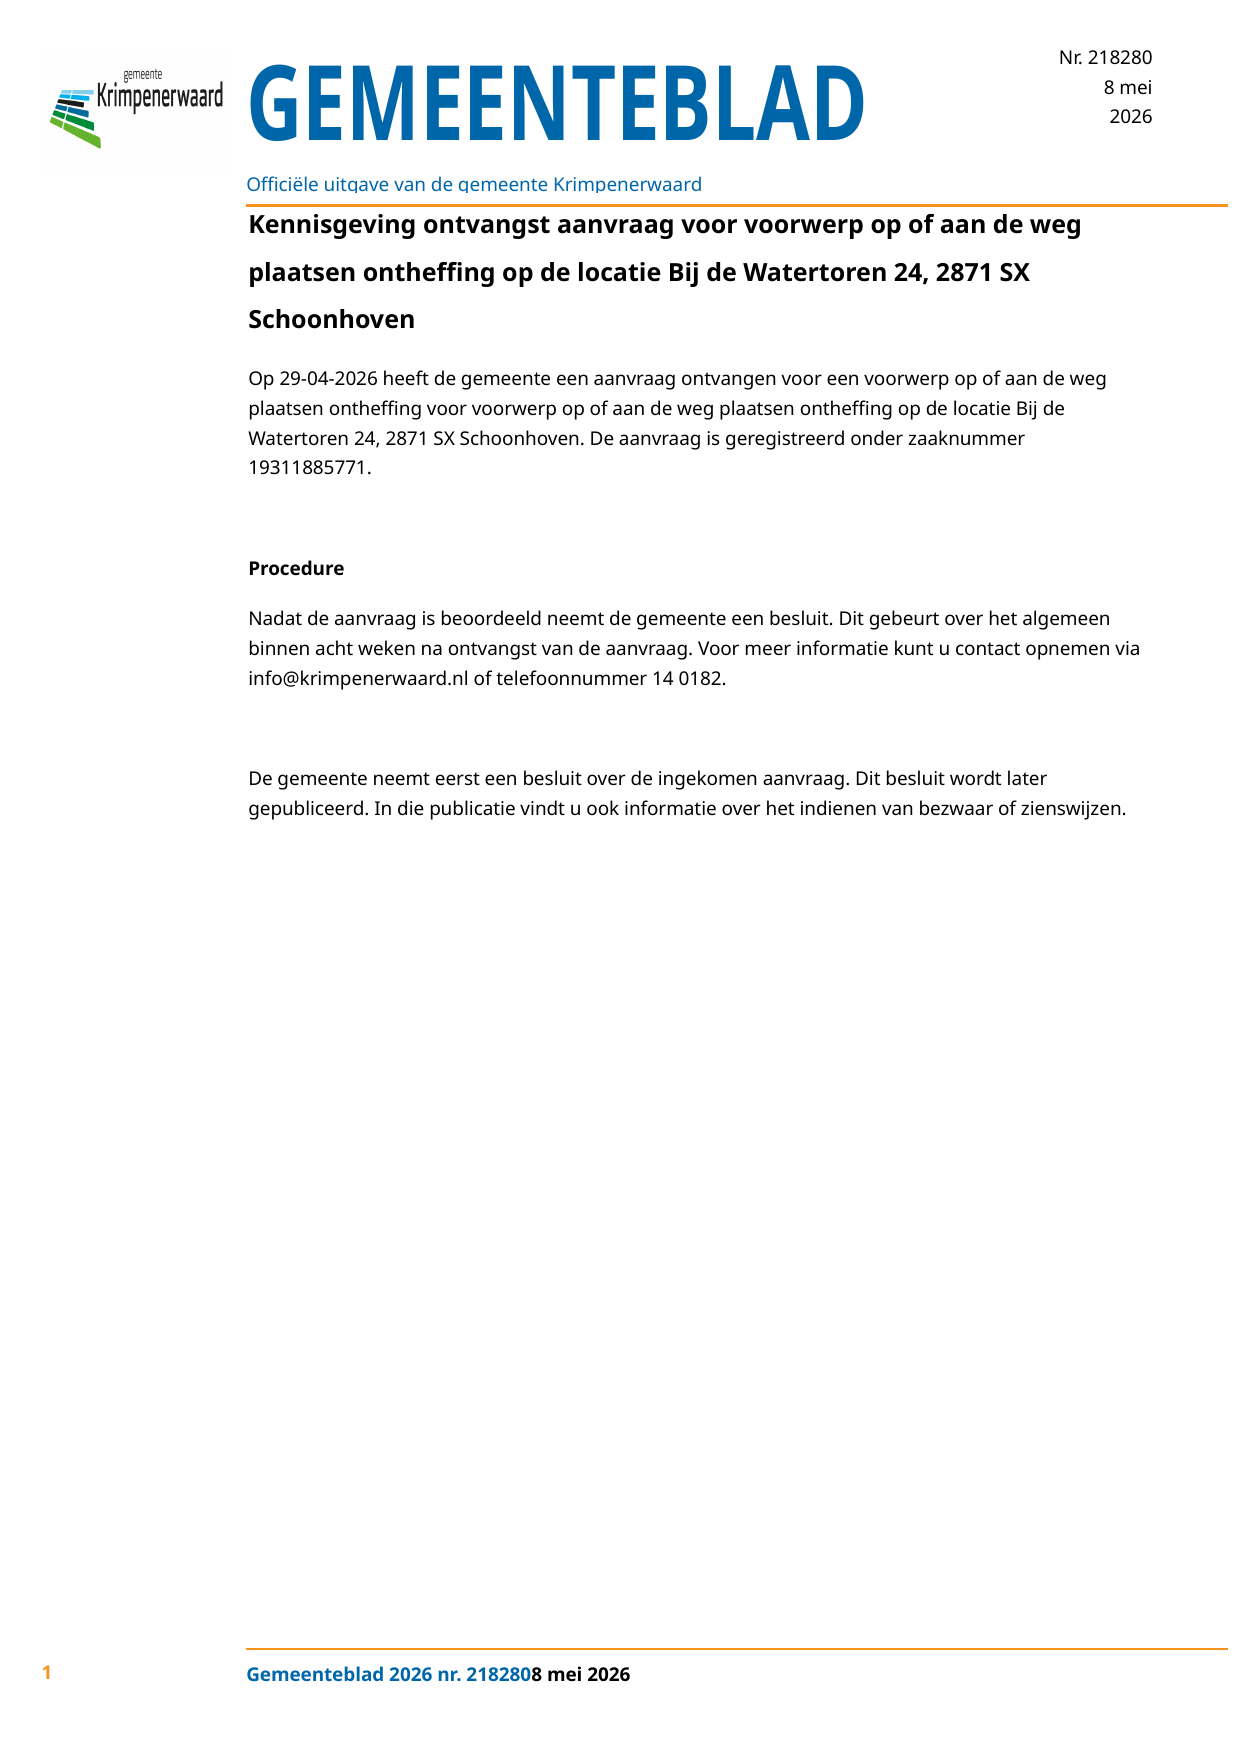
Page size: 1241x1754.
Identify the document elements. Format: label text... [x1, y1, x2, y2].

text De gemeente neemt eerst een besluit over de ingekomen aanvraag. Dit besluit wordt later gepubliceerd. In die publicatie vindt u ook informatie over het indienen van bezwaar of zienswijzen. [248, 766, 1152, 821]
text Nadat de aanvraag is beoordeeld neemt de gemeente een besluit. Dit gebeurt over het algemeen binnen acht weken na ontvangst van de aanvraag. Voor meer informatie kunt u contact opnemen via info@krimpenerwaard.nl of telefoonnummer 14 0182. [248, 606, 1152, 690]
text Op 29-04-2026 heeft de gemeente een aanvraag ontvangen voor een voorwerp op of aan de weg plaatsen ontheffing voor voorwerp op of aan de weg plaatsen ontheffing op de locatie Bij de Watertoren 24, 2871 SX Schoonhoven. De aanvraag is geregistreerd onder zaaknummer 19311885771. [248, 366, 1152, 480]
picture [41, 47, 231, 172]
text Kennisgeving ontvangst aanvraag voor voorwerp op of aan de weg plaatsen ontheffing op de locatie Bij de Watertoren 24, 2871 SX Schoonhoven [248, 207, 1152, 336]
text Procedure [248, 555, 1152, 581]
